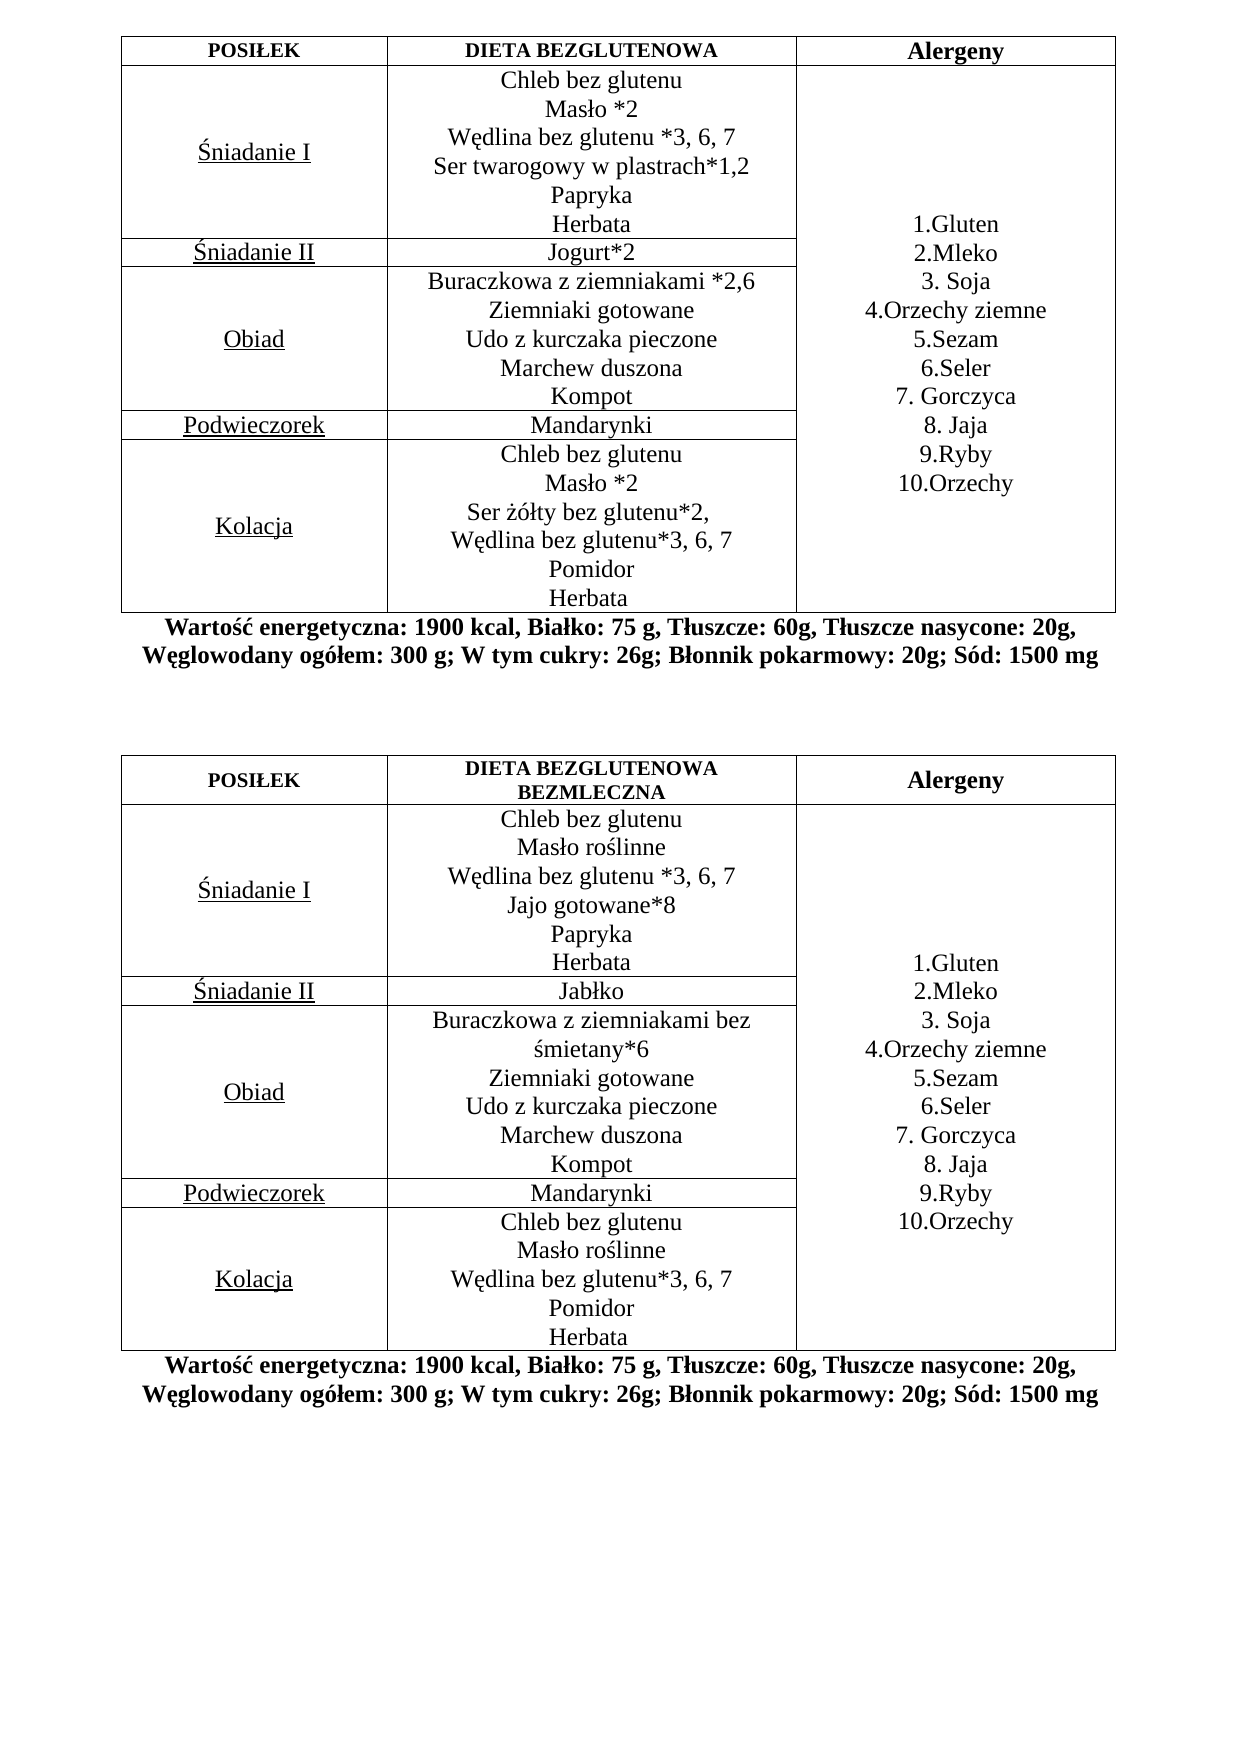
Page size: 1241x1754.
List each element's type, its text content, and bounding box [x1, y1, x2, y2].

table_header Alergeny [797, 37, 1115, 65]
table_cell Chleb bez glutenu Masło *2 Ser żółty bez glutenu*2, Wędlina bez glutenu*3, 6, 7 Pomidor Herbata [388, 440, 796, 612]
table_cell Obiad [122, 1006, 387, 1178]
text Wartość energetyczna: 1900 kcal, Białko: 75 g, Tłuszcze: 60g, Tłuszcze nasycone: 20g, Węglowodany ogółem: 300 g; W tym cukry: 26g; Błonnik pokarmowy: 20g; Sód: 1500 mg [118, 1351, 1122, 1408]
table_header POSIŁEK [122, 37, 387, 65]
table_cell Chleb bez glutenu Masło roślinne Wędlina bez glutenu *3, 6, 7 Jajo gotowane*8 Papryka Herbata [388, 805, 796, 976]
table_cell 1.Gluten 2.Mleko 3. Soja 4.Orzechy ziemne 5.Sezam 6.Seler 7. Gorczyca 8. Jaja 9.Ryby 10.Orzechy [797, 66, 1115, 612]
table_cell Mandarynki [388, 411, 796, 439]
table_cell Jogurt*2 [388, 239, 796, 266]
table_cell Śniadanie II [122, 239, 387, 266]
table_cell 1.Gluten 2.Mleko 3. Soja 4.Orzechy ziemne 5.Sezam 6.Seler 7. Gorczyca 8. Jaja 9.Ryby 10.Orzechy [797, 805, 1115, 1350]
table_cell Podwieczorek [122, 411, 387, 439]
table_cell Jabłko [388, 977, 796, 1005]
table_cell Mandarynki [388, 1179, 796, 1207]
table_header Alergeny [797, 756, 1115, 804]
table_cell Śniadanie I [122, 66, 387, 237]
table_cell Chleb bez glutenu Masło roślinne Wędlina bez glutenu*3, 6, 7 Pomidor Herbata [388, 1208, 796, 1350]
table_cell Buraczkowa z ziemniakami *2,6 Ziemniaki gotowane Udo z kurczaka pieczone Marchew duszona Kompot [388, 267, 796, 410]
table_header POSIŁEK [122, 756, 387, 804]
table_cell Chleb bez glutenu Masło *2 Wędlina bez glutenu *3, 6, 7 Ser twarogowy w plastrach*1,2 Papryka Herbata [388, 66, 796, 237]
table_cell Buraczkowa z ziemniakami bez śmietany*6 Ziemniaki gotowane Udo z kurczaka pieczone Marchew duszona Kompot [388, 1006, 796, 1178]
text Wartość energetyczna: 1900 kcal, Białko: 75 g, Tłuszcze: 60g, Tłuszcze nasycone: 20g, Węglowodany ogółem: 300 g; W tym cukry: 26g; Błonnik pokarmowy: 20g; Sód: 1500 mg [118, 612, 1122, 669]
table_cell Śniadanie I [122, 805, 387, 976]
table_cell Śniadanie II [122, 977, 387, 1005]
table_cell Obiad [122, 267, 387, 410]
table_cell Kolacja [122, 440, 387, 612]
table_header DIETA BEZGLUTENOWA BEZMLECZNA [388, 756, 796, 804]
table_cell Podwieczorek [122, 1179, 387, 1207]
table_cell Kolacja [122, 1208, 387, 1350]
table_header DIETA BEZGLUTENOWA [388, 37, 796, 65]
